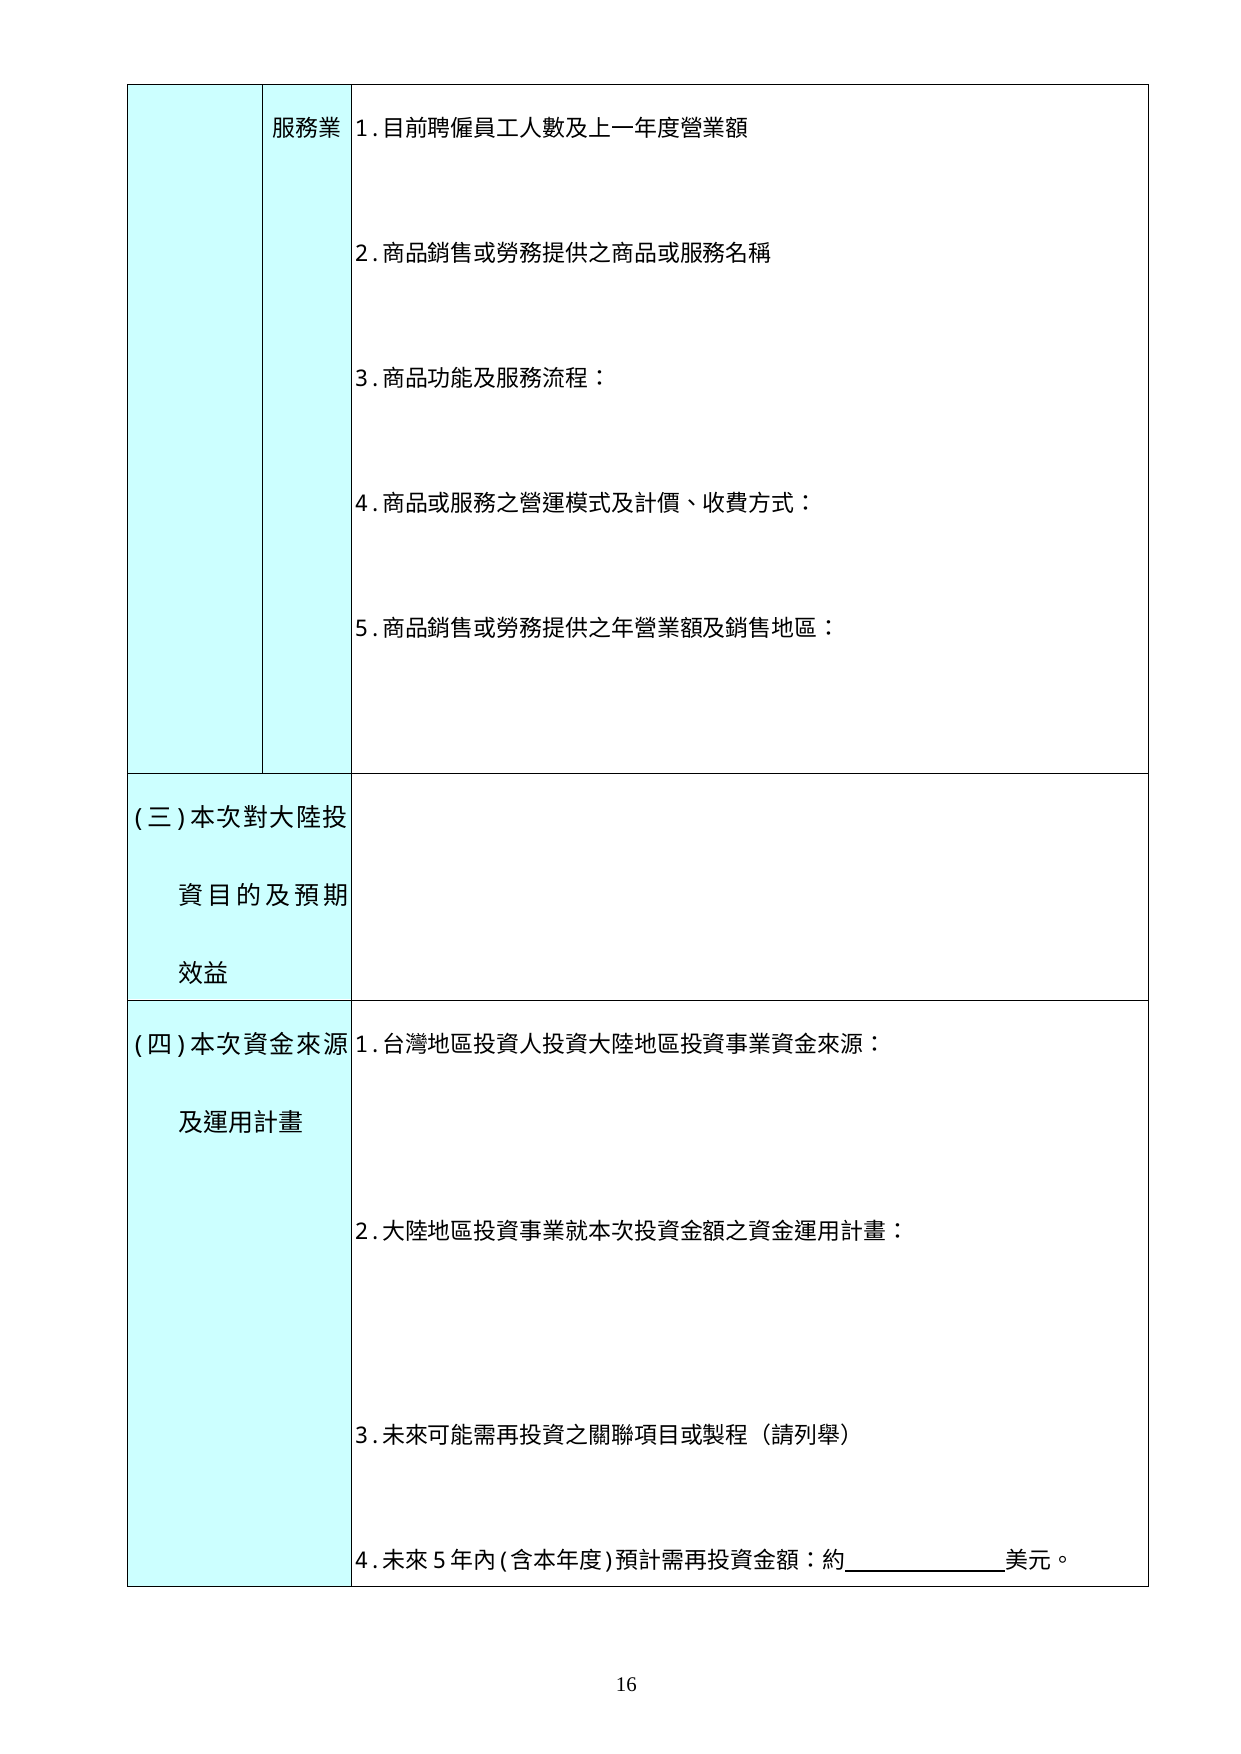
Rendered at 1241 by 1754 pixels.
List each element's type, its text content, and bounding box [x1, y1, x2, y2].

table_cell 1.目前聘僱員工人數及上一年度營業額 2.商品銷售或勞務提供之商品或服務名稱 3.商品功能及服務流程： 4.商品或服務之營運模式及計價、收費方式： 5.商品銷售或勞務提供之年營業額及銷售地區： [352, 85, 1148, 773]
table_cell (四)本次資金來源及運用計畫 [128, 1001, 351, 1586]
table_cell 1.台灣地區投資人投資大陸地區投資事業資金來源： 2.大陸地區投資事業就本次投資金額之資金運用計畫： 3.未來可能需再投資之關聯項目或製程（請列舉） 4.未來5年內(含本年度)預計需再投資金額：約 美元。 [352, 1001, 1148, 1586]
table_cell [352, 774, 1148, 999]
table_cell 服務業 [263, 85, 351, 773]
table_cell [128, 85, 262, 773]
table_cell (三)本次對大陸投資目的及預期效益 [128, 774, 351, 999]
